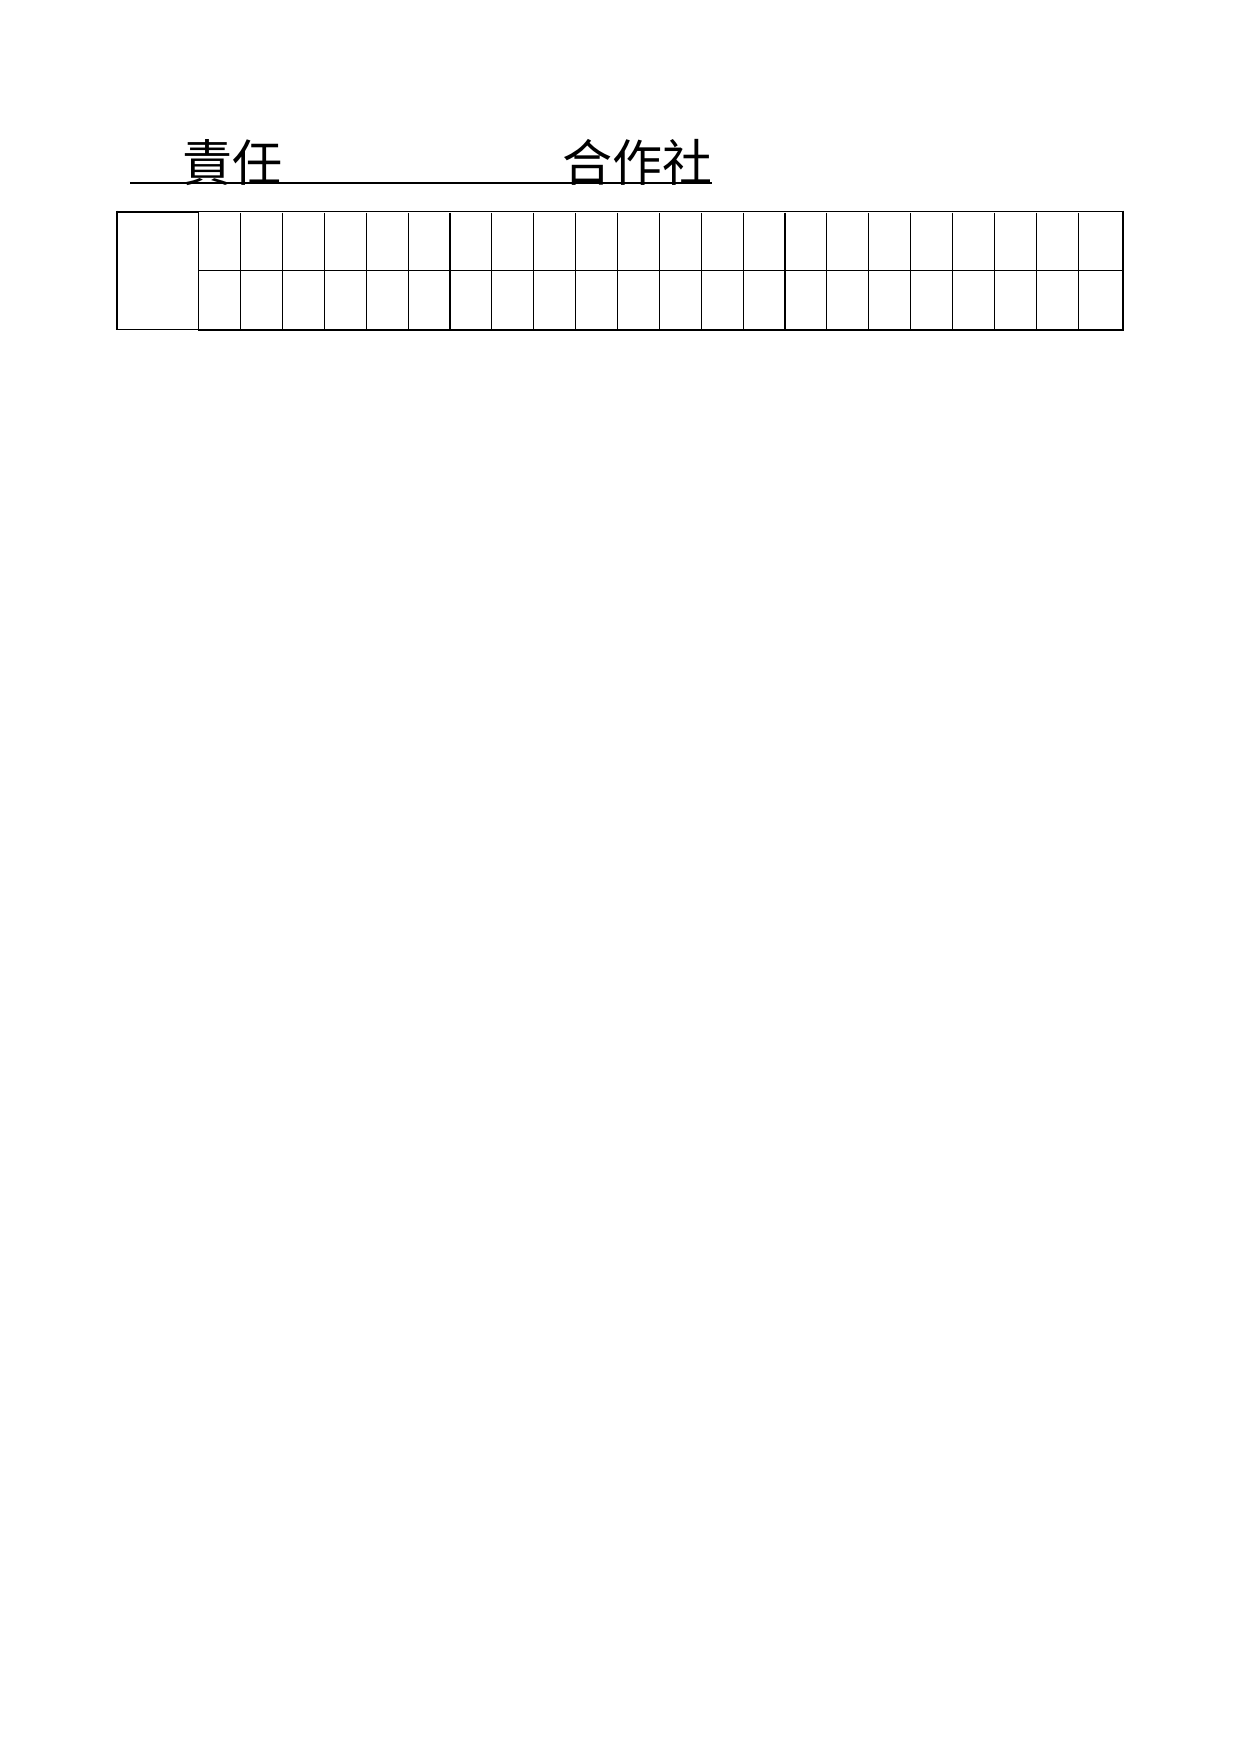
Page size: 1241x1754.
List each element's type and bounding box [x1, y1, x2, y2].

table_cell [367, 271, 408, 329]
table_cell [409, 212, 450, 270]
table_cell [367, 212, 408, 270]
table_header [118, 213, 198, 329]
table_cell [534, 271, 575, 329]
table_cell [199, 271, 240, 329]
table_cell [869, 271, 910, 329]
table_cell [702, 271, 743, 329]
table_cell [409, 271, 449, 329]
table_cell [199, 212, 240, 270]
table_cell [911, 271, 952, 329]
table_cell [869, 212, 910, 270]
table_cell [953, 271, 994, 329]
table_cell [534, 212, 575, 270]
table_cell [911, 212, 952, 270]
table_cell [660, 271, 701, 329]
table_cell [283, 212, 324, 270]
table_cell [744, 271, 784, 329]
table_cell [1037, 271, 1078, 329]
table_cell [827, 212, 868, 270]
table_cell [576, 271, 617, 329]
table_cell [786, 212, 826, 270]
table_cell [325, 271, 366, 329]
table_cell [1037, 212, 1078, 270]
table_cell [241, 212, 282, 270]
table_cell [995, 271, 1036, 329]
table_cell [744, 212, 785, 270]
table_cell [492, 212, 533, 270]
table_cell [576, 212, 617, 270]
table_cell [995, 212, 1036, 270]
table_cell [325, 212, 366, 270]
table_cell [618, 271, 659, 329]
table_cell [786, 271, 826, 329]
table_cell [702, 212, 743, 270]
table_cell [953, 212, 994, 270]
table_cell [660, 212, 701, 270]
table_cell [451, 212, 491, 270]
table_cell [241, 271, 282, 329]
table_cell [1079, 271, 1122, 329]
table_cell [283, 271, 324, 329]
table_cell [1079, 212, 1122, 270]
table_cell [492, 271, 533, 329]
table_cell [618, 212, 659, 270]
table_cell [451, 271, 491, 329]
table_cell [827, 271, 868, 329]
